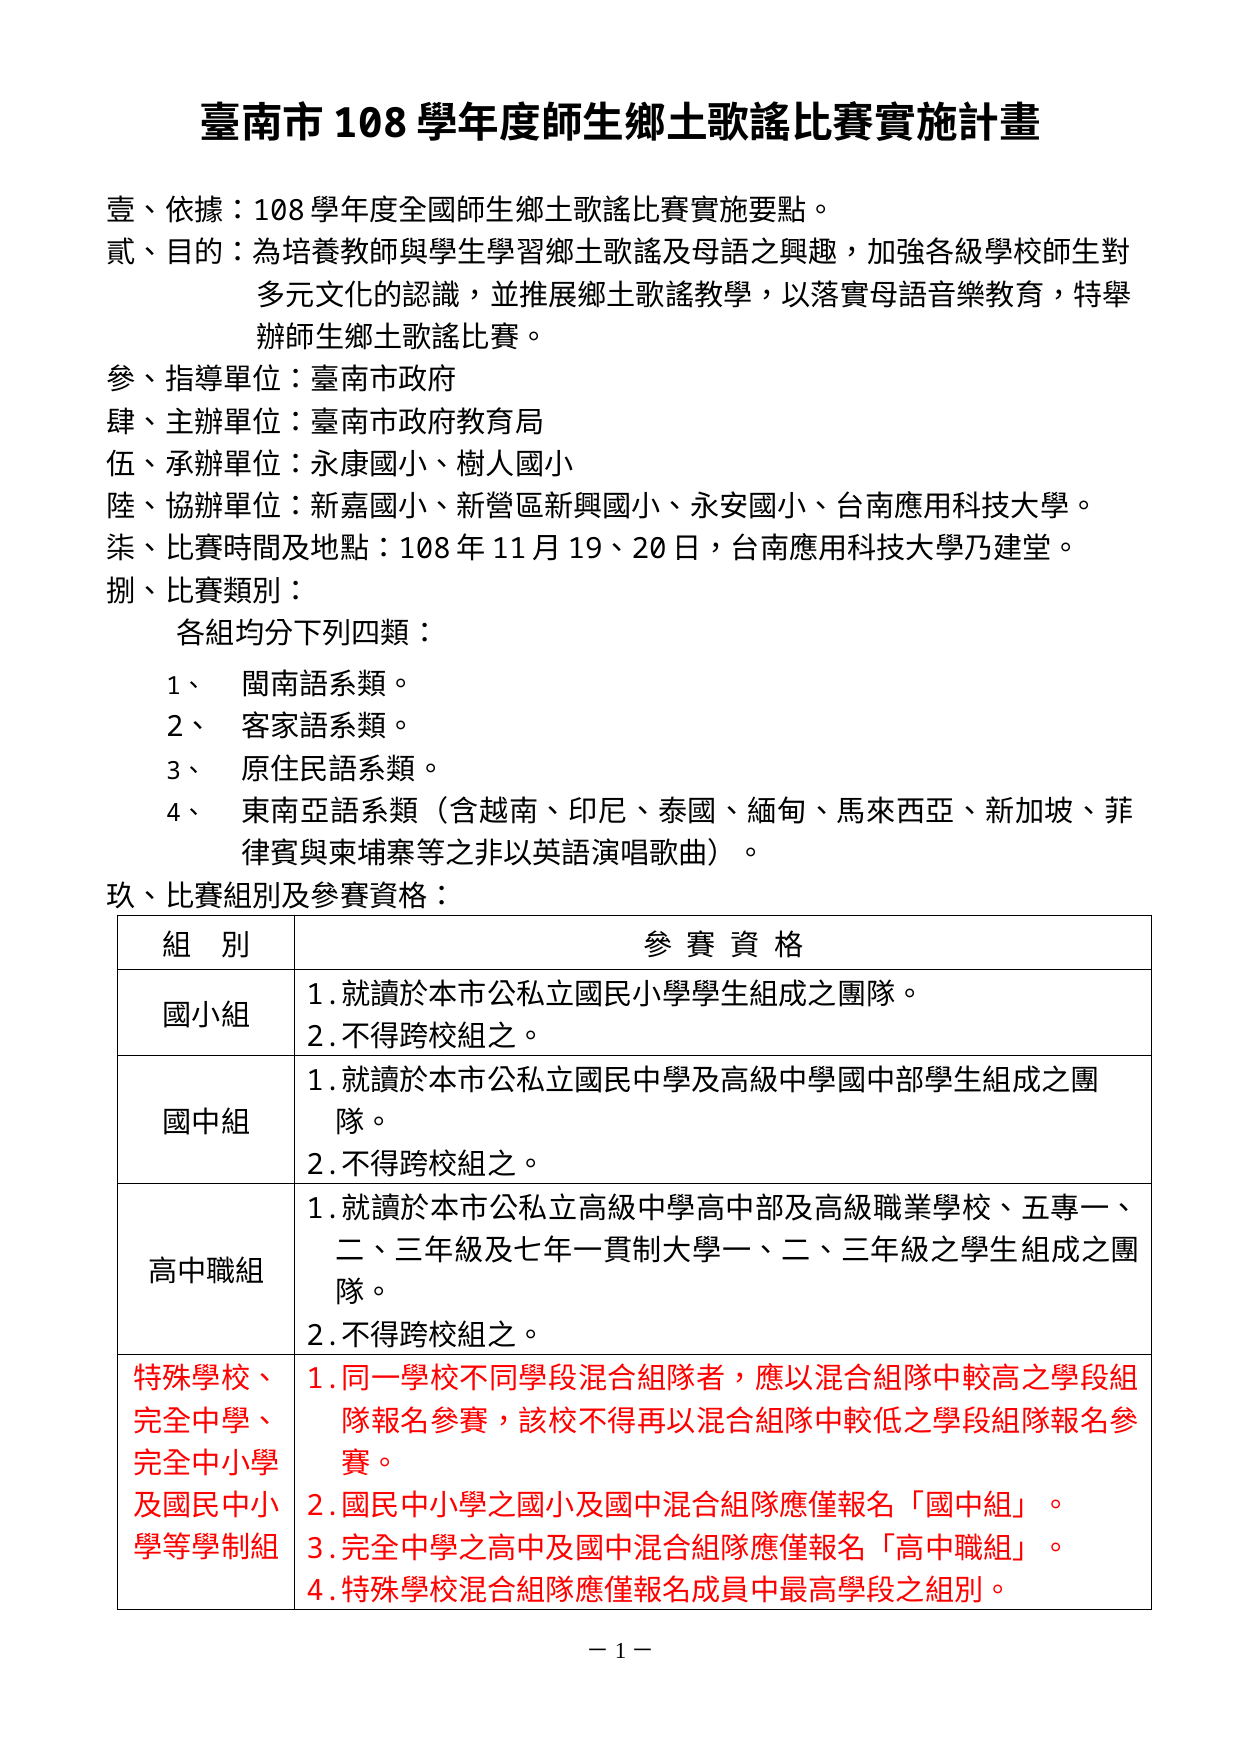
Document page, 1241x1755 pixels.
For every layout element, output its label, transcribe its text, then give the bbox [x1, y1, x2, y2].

text 臺南市108學年度師生鄉土歌謠比賽實施計畫 [106, 89, 1134, 149]
text 貳、目的：為培養教師與學生學習鄉土歌謠及母語之興趣，加強各級學校師生對多元文化的認識，並推展鄉土歌謠教學，以落實母語音樂教育，特舉辦師生鄉土歌謠比賽。 [106, 229, 1134, 356]
table_cell 國小組 [118, 970, 294, 1055]
table_cell 1.就讀於本市公私立高級中學高中部及高級職業學校、五專一、二、三年級及七年一貫制大學一、二、三年級之學生組成之團隊。 2.不得跨校組之。 [295, 1184, 1151, 1354]
table_cell 國中組 [118, 1056, 294, 1183]
table_cell 1.就讀於本市公私立國民中學及高級中學國中部學生組成之團隊。 2.不得跨校組之。 [295, 1056, 1151, 1183]
list 原住民語系類。 [166, 745, 1134, 788]
table_header 參 賽 資 格 [295, 916, 1151, 969]
text 伍、承辦單位：永康國小、樹人國小 [106, 441, 1134, 483]
table_cell 特殊學校、完全中學、完全中小學及國民中小學等學制組 [118, 1355, 294, 1609]
text 各組均分下列四類： [106, 610, 1134, 652]
text 陸、協辦單位：新嘉國小、新營區新興國小、永安國小、台南應用科技大學。 [106, 483, 1134, 525]
table_cell 同一學校不同學段混合組隊者，應以混合組隊中較高之學段組隊報名參賽，該校不得再以混合組隊中較低之學段組隊報名參賽。 國民中小學之國小及國中混合組隊應僅報名「國中組」。 完全中學之高中及國中混合組隊應僅報名「高中職組」。 特殊學校混合組隊應僅報名成員中最高學段之組別。 混合組隊後，同校之較低學段可單獨組隊報名，但學生不得重複參賽，否則將註銷資格。 [295, 1355, 1151, 1609]
text 參、指導單位：臺南市政府 [106, 356, 1134, 398]
text 柒、比賽時間及地點：108年11月19、20日，台南應用科技大學乃建堂。 [106, 525, 1134, 567]
list 東南亞語系類（含越南、印尼、泰國、緬甸、馬來西亞、新加坡、菲律賓與柬埔寨等之非以英語演唱歌曲）。 [166, 788, 1134, 872]
text 捌、比賽類別： [106, 567, 1134, 610]
text 肆、主辦單位：臺南市政府教育局 [106, 398, 1134, 441]
table_header 組 別 [118, 916, 294, 969]
text 壹、依據：108學年度全國師生鄉土歌謠比賽實施要點。 [106, 187, 1134, 229]
table_cell 高中職組 [118, 1184, 294, 1354]
table_cell 1.就讀於本市公私立國民小學學生組成之團隊。 2.不得跨校組之。 [295, 970, 1151, 1055]
list 閩南語系類。 [166, 652, 1134, 703]
text 玖、比賽組別及參賽資格： [106, 872, 1134, 914]
list 客家語系類。 [166, 703, 1134, 745]
